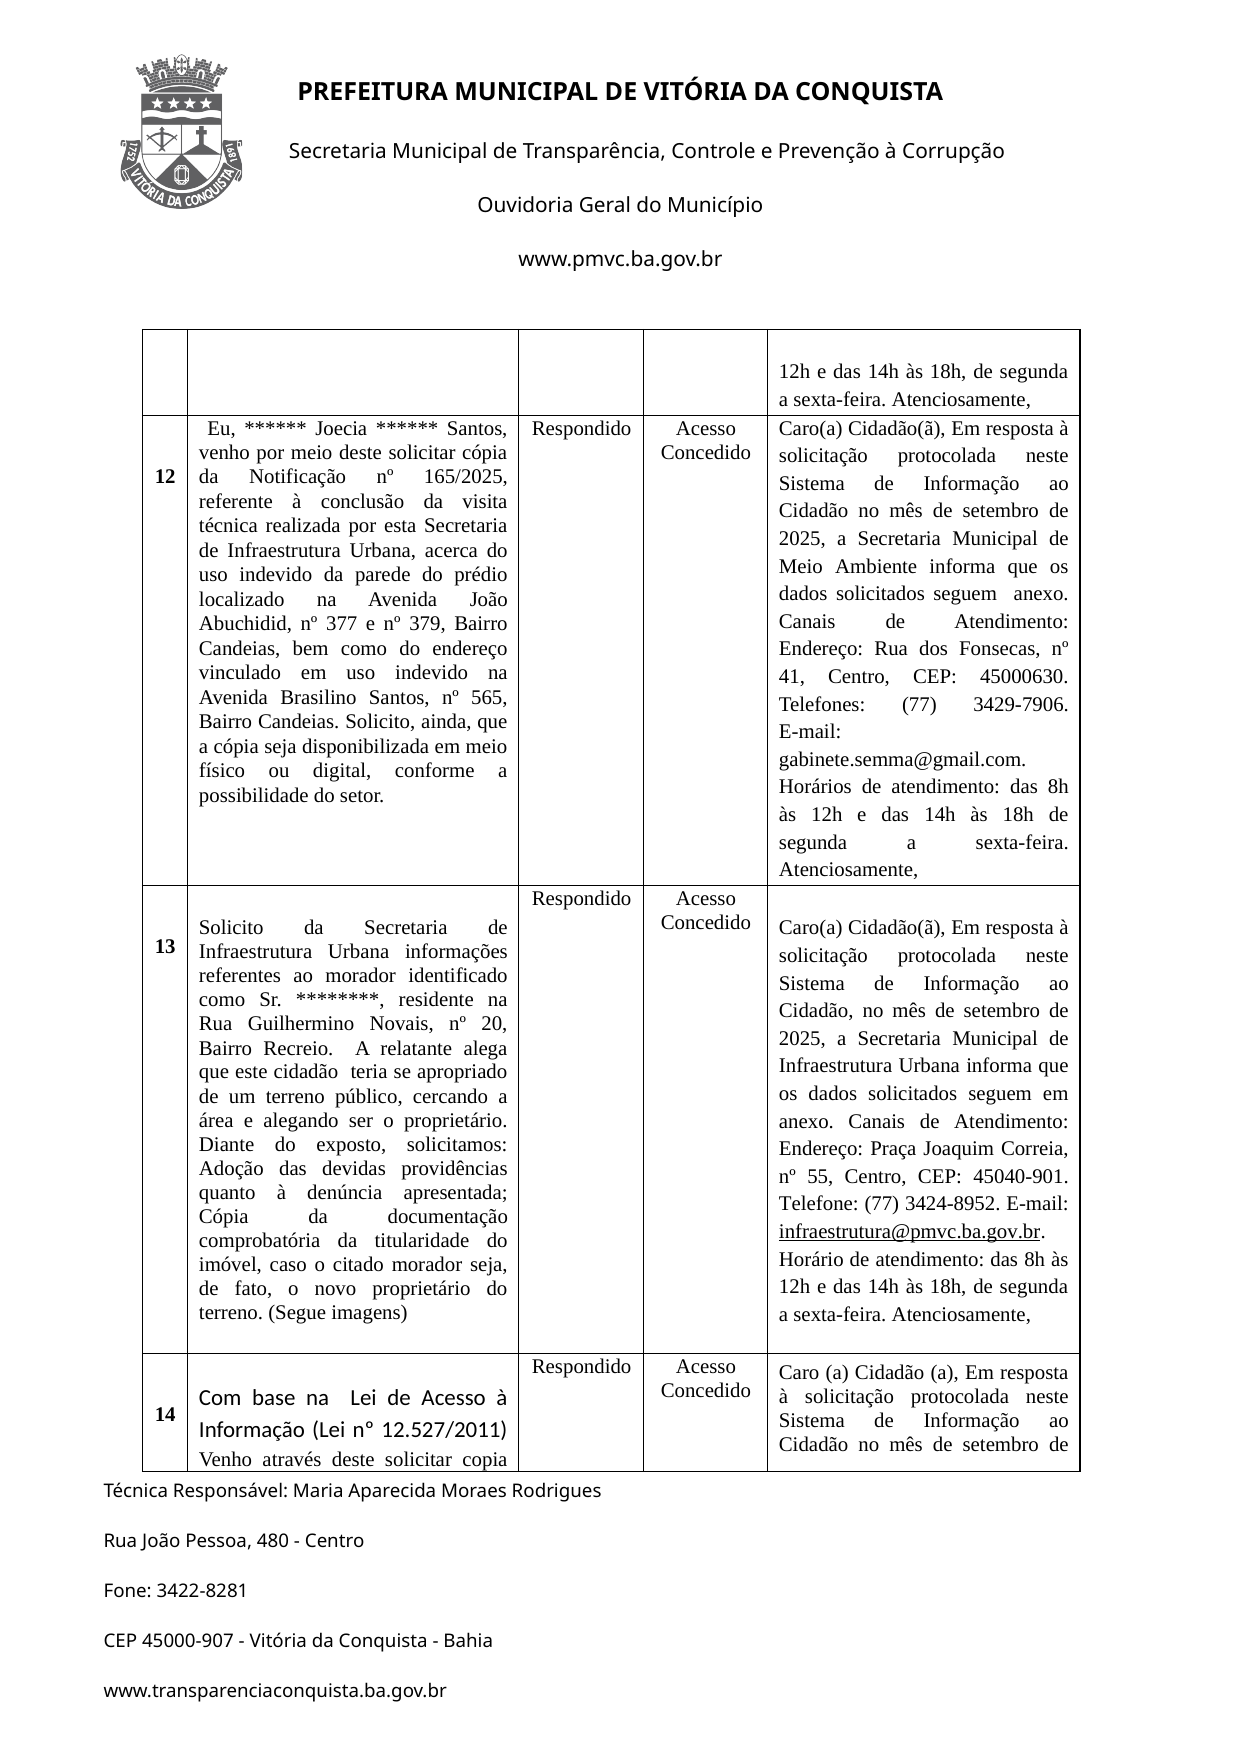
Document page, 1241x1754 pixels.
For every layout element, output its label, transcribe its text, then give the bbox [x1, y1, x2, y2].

table_cell Solicito da Secretaria de Infraestrutura Urbana informações referentes ao morador identificado como Sr. ********, residente na Rua Guilhermino Novais, nº 20, Bairro Recreio. A relatante alega que este cidadão teria se apropriado de um terreno público, cercando a área e alegando ser o proprietário. Diante do exposto, solicitamos: Adoção das devidas providências quanto à denúncia apresentada; Cópia da documentação comprobatória da titularidade do imóvel, caso o citado morador seja, de fato, o novo proprietário do terreno. (Segue imagens) [188, 886, 518, 1353]
table_cell [519, 330, 643, 414]
table_cell Acesso Concedido [644, 1354, 767, 1471]
table_cell Com base na Lei de Acesso à Informação (Lei nº 12.527/2011) Venho através deste solicitar copia [188, 1354, 518, 1471]
table_cell [188, 330, 518, 414]
table_cell 14 [143, 1354, 187, 1471]
table_cell Acesso Concedido [644, 886, 767, 1353]
table_cell Respondido [519, 886, 643, 1353]
table_cell Caro(a) Cidadão(ã), Em resposta à solicitação protocolada neste Sistema de Informação ao Cidadão no mês de setembro de 2025, a Secretaria Municipal de Meio Ambiente informa que os dados solicitados seguem anexo. Canais de Atendimento: Endereço: Rua dos Fonsecas, nº 41, Centro, CEP: 45000630. Telefones: (77) 3429-7906. E-mail: gabinete.semma@gmail.com. Horários de atendimento: das 8h às 12h e das 14h às 18h de segunda a sexta-feira. Atenciosamente, [768, 416, 1079, 885]
table_cell Respondido [519, 416, 643, 885]
table_cell [143, 330, 187, 414]
table_cell 12 [143, 416, 187, 885]
table_cell Caro(a) Cidadão(ã), Em resposta à solicitação protocolada neste Sistema de Informação ao Cidadão, no mês de setembro de 2025, a Secretaria Municipal de Infraestrutura Urbana informa que os dados solicitados seguem em anexo. Canais de Atendimento: Endereço: Praça Joaquim Correia, nº 55, Centro, CEP: 45040-901. Telefone: (77) 3424-8952. E-mail: infraestrutura@pmvc.ba.gov.br. Horário de atendimento: das 8h às 12h e das 14h às 18h, de segunda a sexta-feira. Atenciosamente, [768, 886, 1079, 1353]
table_cell Caro (a) Cidadão (a), Em resposta à solicitação protocolada neste Sistema de Informação ao Cidadão no mês de setembro de [768, 1354, 1079, 1471]
table_cell 13 [143, 886, 187, 1353]
table_cell 12h e das 14h às 18h, de segunda a sexta-feira. Atenciosamente, [768, 330, 1079, 414]
table_cell [644, 330, 767, 414]
table_cell Respondido [519, 1354, 643, 1471]
table_cell Acesso Concedido [644, 416, 767, 885]
table_cell Eu, ****** Joecia ****** Santos, venho por meio deste solicitar cópia da Notificação nº 165/2025, referente à conclusão da visita técnica realizada por esta Secretaria de Infraestrutura Urbana, acerca do uso indevido da parede do prédio localizado na Avenida João Abuchidid, nº 377 e nº 379, Bairro Candeias, bem como do endereço vinculado em uso indevido na Avenida Brasilino Santos, nº 565, Bairro Candeias. Solicito, ainda, que a cópia seja disponibilizada em meio físico ou digital, conforme a possibilidade do setor. [188, 416, 518, 885]
